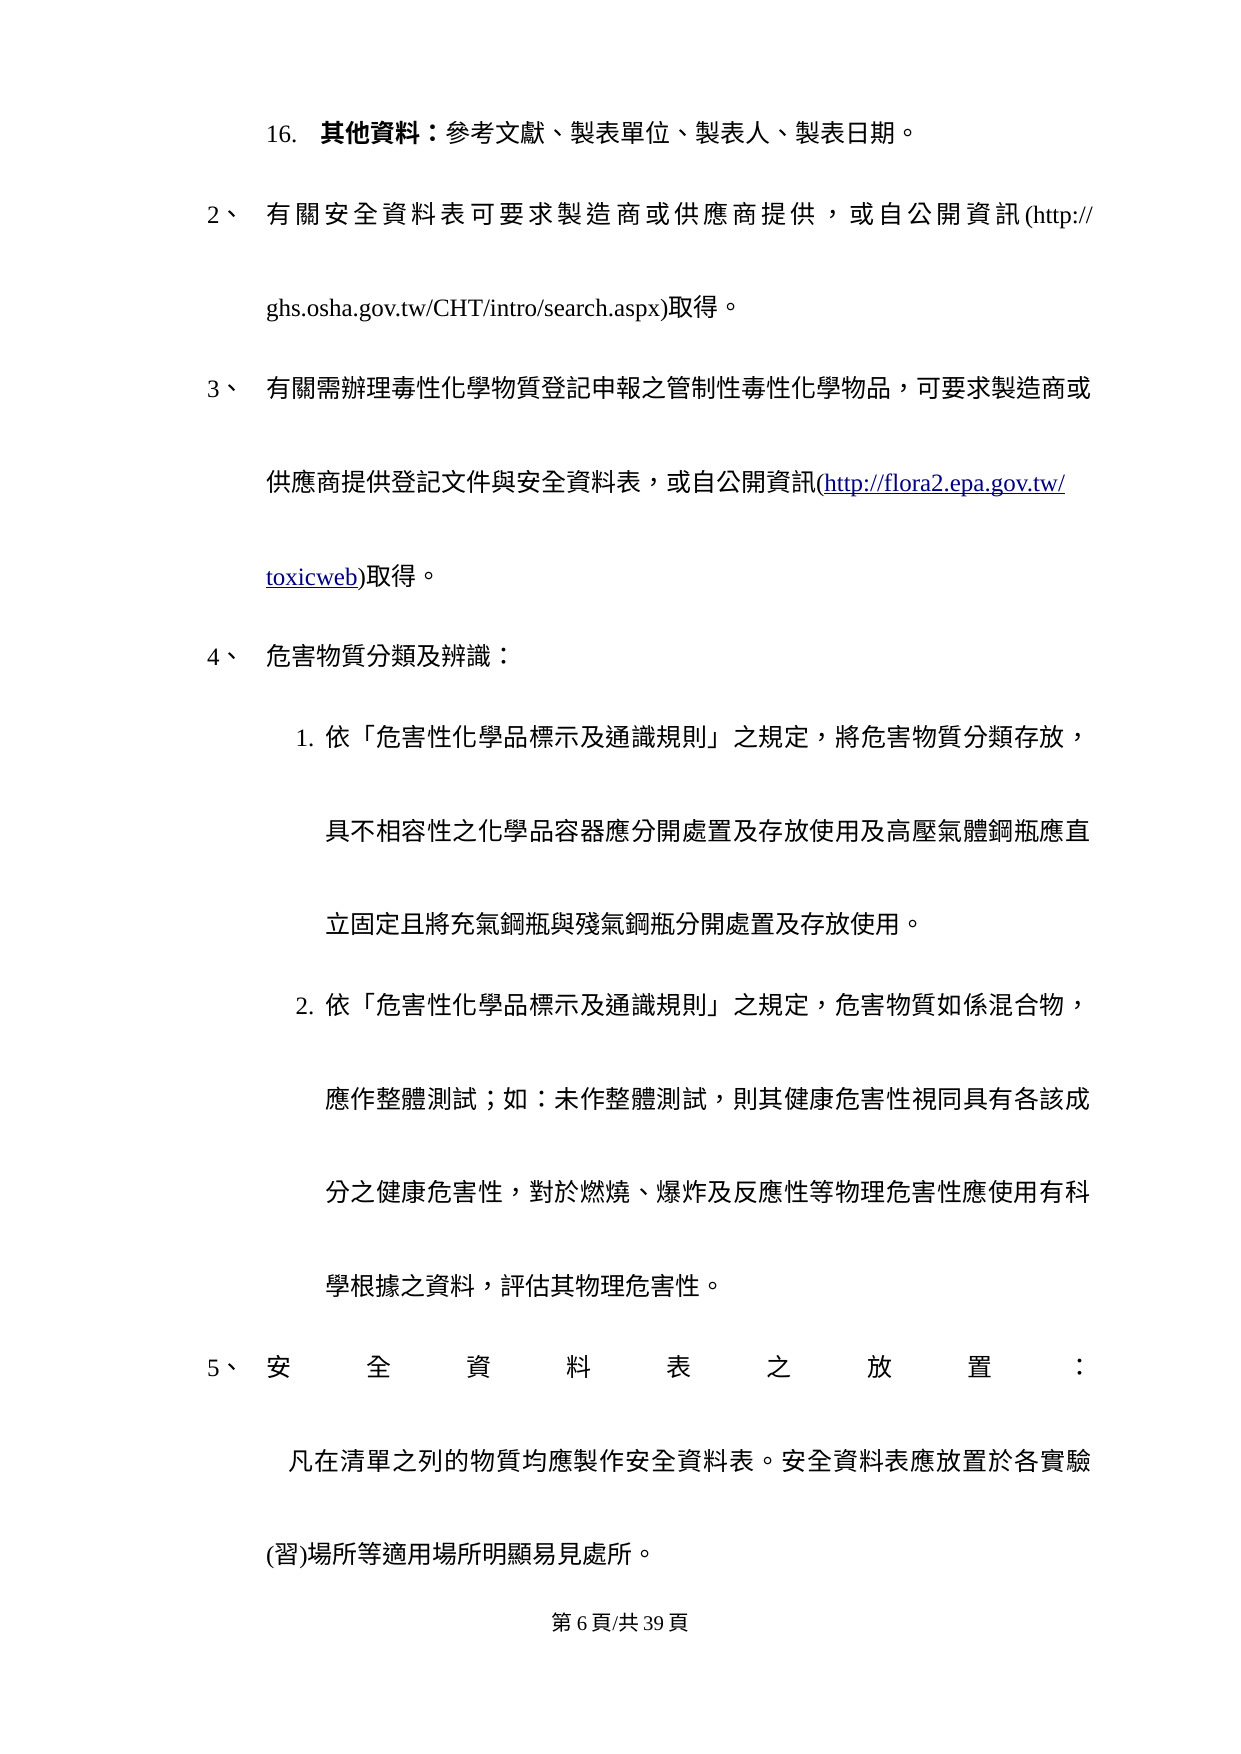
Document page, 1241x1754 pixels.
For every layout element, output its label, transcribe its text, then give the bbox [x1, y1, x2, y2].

list 依「危害性化學品標示及通識規則」之規定，將危害物質分類存放，具不相容性之化學品容器應分開處置及存放使用及高壓氣體鋼瓶應直立固定且將充氣鋼瓶與殘氣鋼瓶分開處置及存放使用。 [295, 694, 1092, 944]
list 有關安全資料表可要求製造商或供應商提供，或自公開資訊(http://ghs.osha.gov.tw/CHT/intro/search.aspx)取得。 [207, 171, 1092, 327]
list 其他資料：參考文獻、製表單位、製表人、製表日期。 [266, 90, 1092, 152]
list 依「危害性化學品標示及通識規則」之規定，危害物質如係混合物，應作整體測試；如：未作整體測試，則其健康危害性視同具有各該成分之健康危害性，對於燃燒、爆炸及反應性等物理危害性應使用有科學根據之資料，評估其物理危害性。 [295, 962, 1092, 1306]
list 危害物質分類及辨識： [207, 613, 1092, 676]
list 有關需辦理毒性化學物質登記申報之管制性毒性化學物品，可要求製造商或供應商提供登記文件與安全資料表，或自公開資訊(http://flora2.epa.gov.tw/toxicweb)取得。 [207, 345, 1092, 595]
list 安全資料表之放置： 凡在清單之列的物質均應製作安全資料表。安全資料表應放置於各實驗(習)場所等適用場所明顯易見處所。 [207, 1324, 1092, 1574]
